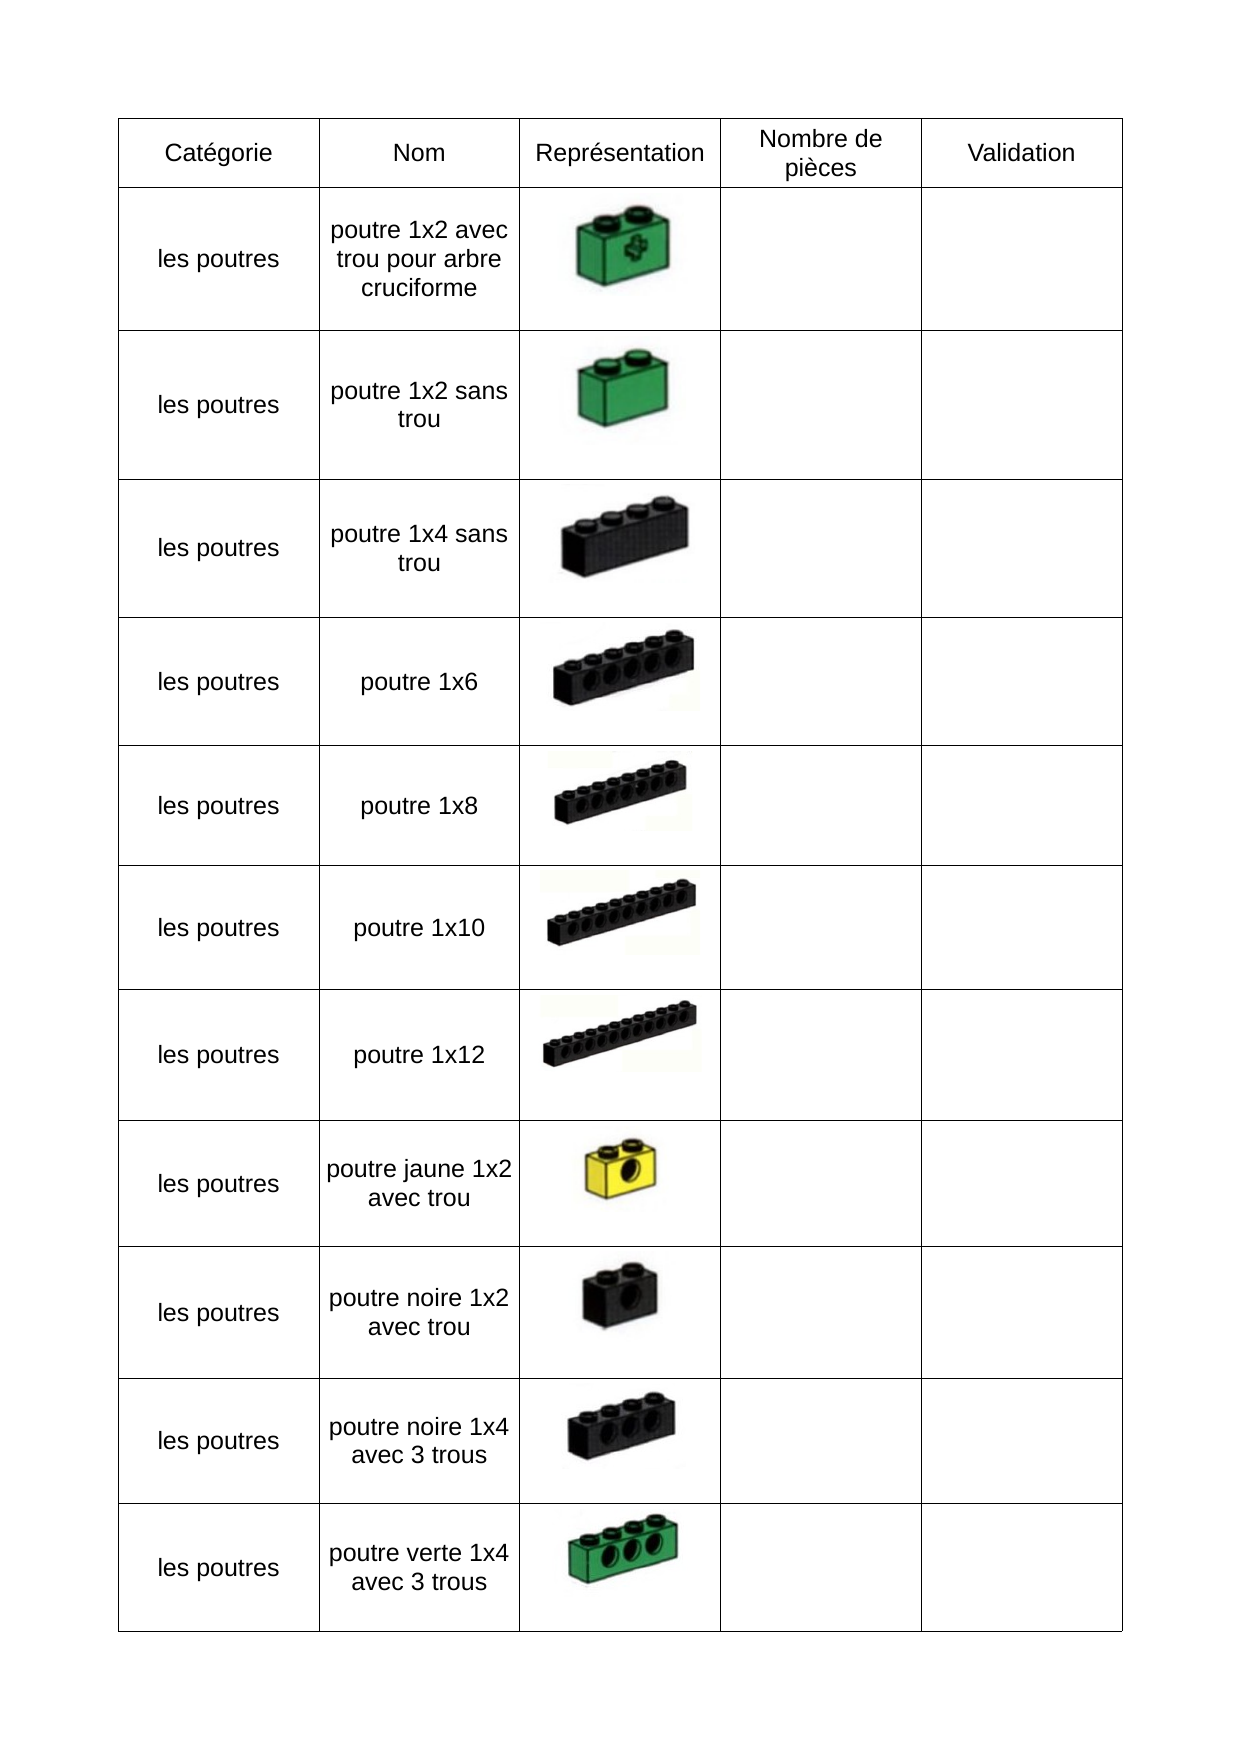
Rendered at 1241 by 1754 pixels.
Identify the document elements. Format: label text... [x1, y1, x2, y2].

table_cell [520, 1121, 720, 1246]
table_cell poutre jaune 1x2 avec trou [320, 1121, 519, 1246]
table_header Nombre de pièces [721, 119, 921, 187]
table_cell [520, 866, 720, 954]
picture [539, 622, 700, 711]
table_cell [721, 1504, 921, 1631]
table_cell les poutres [119, 188, 319, 330]
table_cell [520, 188, 720, 330]
table_cell [721, 331, 921, 479]
table_cell [922, 990, 1122, 1120]
table_header Validation [922, 119, 1122, 187]
table_cell [520, 618, 720, 622]
table_cell poutre 1x4 sans trou [320, 480, 519, 617]
table_header Représentation [520, 119, 720, 187]
table_cell les poutres [119, 866, 319, 989]
picture [539, 870, 700, 955]
table_cell les poutres [119, 1504, 319, 1631]
table_cell les poutres [119, 1121, 319, 1246]
table_cell poutre noire 1x4 avec 3 trous [320, 1379, 519, 1503]
picture [567, 1126, 673, 1212]
table_cell [520, 746, 720, 865]
picture [564, 1251, 676, 1344]
table_cell [721, 1121, 921, 1246]
table_cell [721, 188, 921, 330]
table_header Catégorie [119, 119, 319, 187]
table_cell [520, 1247, 720, 1378]
table_cell [922, 480, 1122, 617]
table_cell [520, 623, 720, 745]
picture [544, 484, 696, 583]
table_cell [922, 746, 1122, 865]
picture [547, 751, 693, 831]
picture [538, 995, 702, 1072]
table_cell poutre 1x8 [320, 746, 519, 865]
picture [552, 1509, 688, 1597]
table_cell [520, 331, 720, 479]
table_cell [922, 1379, 1122, 1503]
table_cell [922, 1247, 1122, 1378]
table_cell poutre 1x6 [320, 618, 519, 745]
table_cell [520, 990, 720, 1120]
table_cell les poutres [119, 331, 319, 479]
table_cell [721, 866, 921, 989]
picture [553, 336, 687, 445]
table_cell poutre noire 1x2 avec trou [320, 1247, 519, 1378]
table_cell [721, 480, 921, 617]
picture [552, 193, 688, 296]
table_cell [922, 1504, 1122, 1631]
table_cell [922, 618, 1122, 745]
table_cell les poutres [119, 480, 319, 617]
table_cell les poutres [119, 746, 319, 865]
table_cell poutre 1x2 avec trou pour arbre cruciforme [320, 188, 519, 330]
table_cell poutre 1x2 sans trou [320, 331, 519, 479]
table_cell [520, 1384, 720, 1503]
table_cell les poutres [119, 990, 319, 1120]
table_cell poutre 1x10 [320, 866, 519, 989]
table_header Nom [320, 119, 519, 187]
table_cell [922, 866, 1122, 989]
table_cell [520, 955, 720, 989]
table_cell les poutres [119, 1379, 319, 1503]
table_cell [520, 480, 720, 617]
table_cell [520, 1379, 720, 1383]
table_cell [520, 1504, 720, 1631]
table_cell les poutres [119, 618, 319, 745]
table_cell [721, 746, 921, 865]
table_cell [922, 331, 1122, 479]
table_cell [922, 188, 1122, 330]
table_cell [721, 618, 921, 745]
table_cell [721, 1247, 921, 1378]
picture [553, 1383, 687, 1469]
table_cell [721, 990, 921, 1120]
table_cell les poutres [119, 1247, 319, 1378]
table_cell [721, 1379, 921, 1503]
table_cell poutre verte 1x4 avec 3 trous [320, 1504, 519, 1631]
table_cell poutre 1x12 [320, 990, 519, 1120]
table_cell [922, 1121, 1122, 1246]
